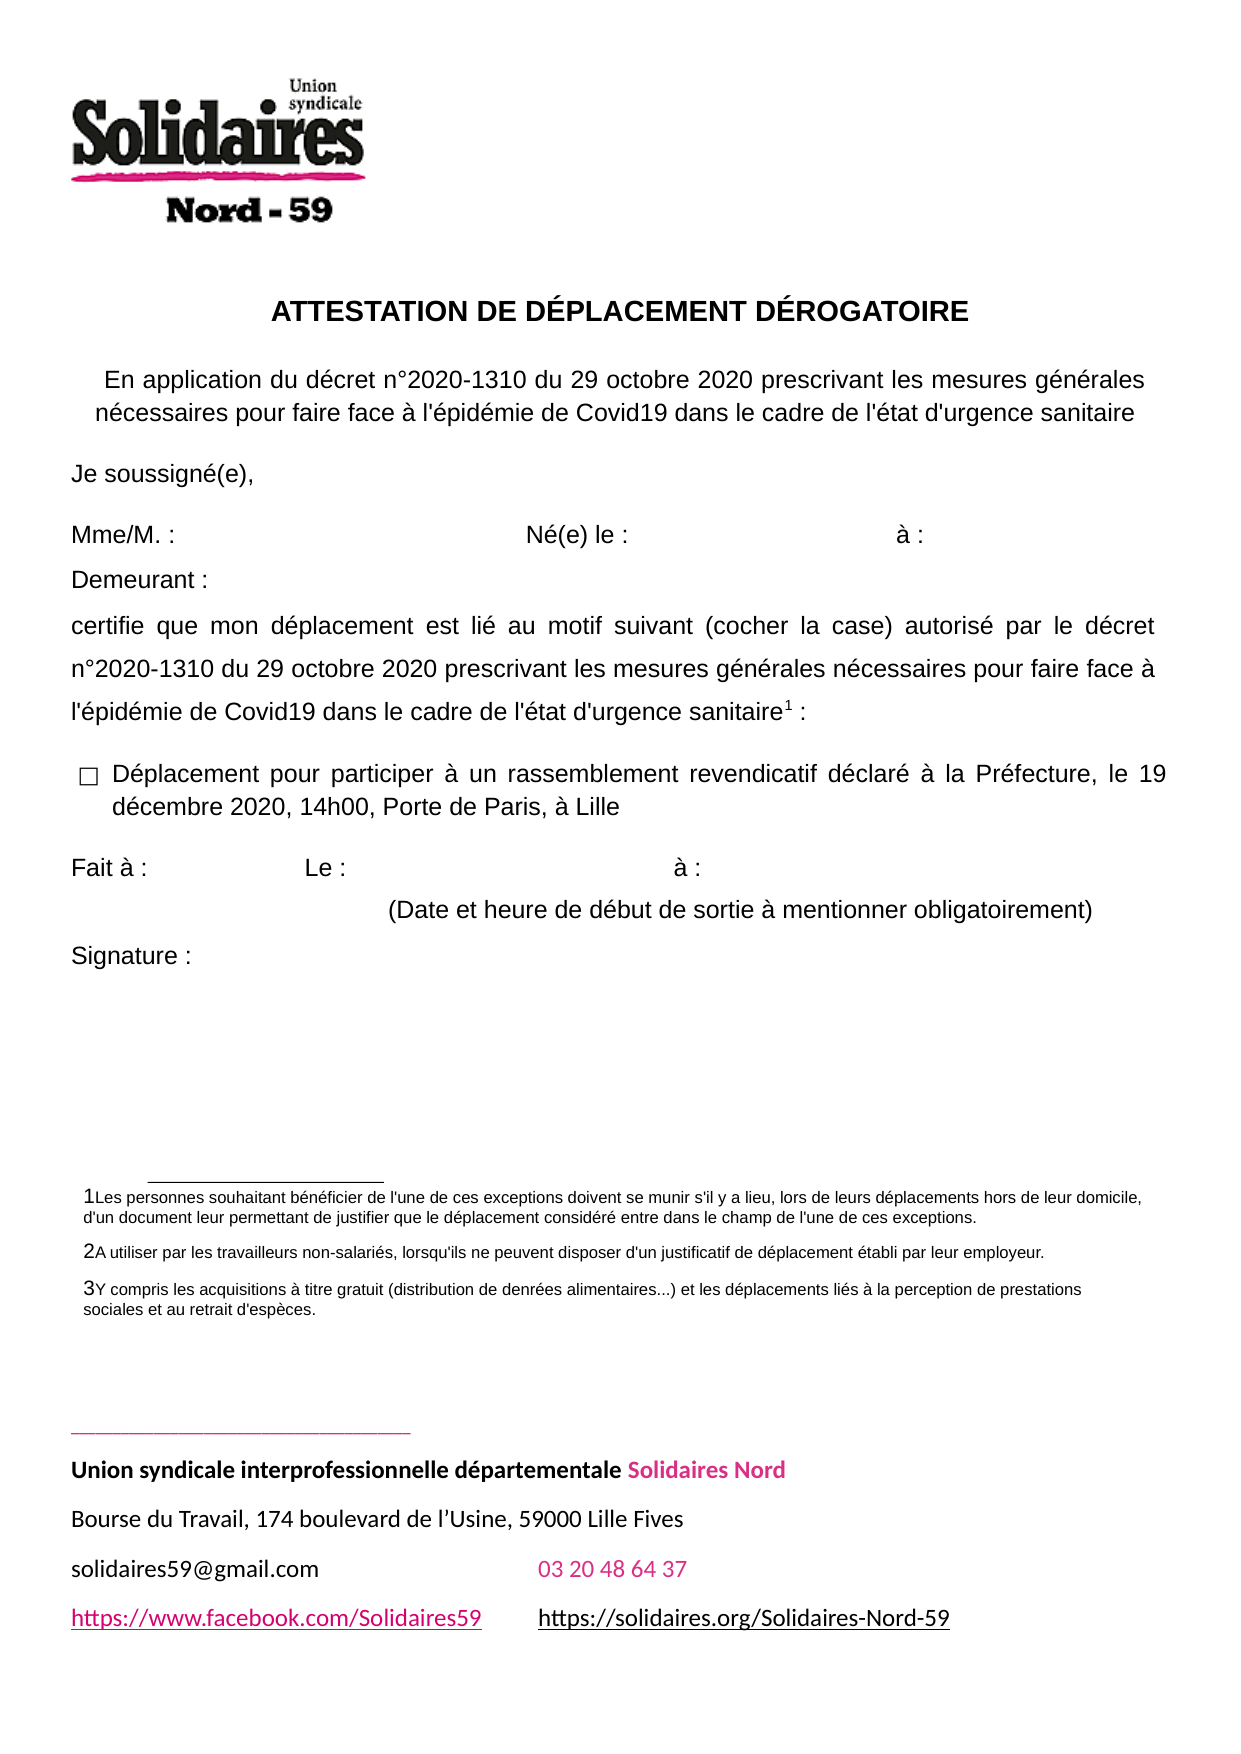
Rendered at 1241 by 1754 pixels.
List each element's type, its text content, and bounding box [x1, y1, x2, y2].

text En application du décret n°2020-1310 du 29 octobre 2020 prescrivant les mesures générales nécessaires pour faire face à l'épidémie de Covid19 dans le cadre de l'état d'urgence sanitaire [95, 365, 1147, 427]
text Bourse du Travail, 174 boulevard de l’Usine, 59000 Lille Fives [71, 1503, 1169, 1534]
subtitle ATTESTATION DE DÉPLACEMENT DÉROGATOIRE [71, 294, 1169, 327]
text https://www.facebook.com/Solidaires59 https://solidaires.org/Solidaires-Nord-59 [71, 1603, 1169, 1633]
text Mme/M. : Né(e) le : à : [71, 519, 1169, 548]
text Déplacement pour participer à un rassemblement revendicatif déclaré à la Préfecture, le 19 décembre 2020, 14h00, Porte de Paris, à Lille [112, 759, 1169, 821]
text _________________________________________ [71, 1416, 1169, 1436]
text Fait à : Le : à : [71, 832, 1079, 882]
text Je soussigné(e), [71, 459, 1169, 488]
text certifie que mon déplacement est lié au motif suivant (cocher la case) autorisé par le décret n°2020-1310 du 29 octobre 2020 prescrivant les mesures générales nécessaires pour faire face à l'épidémie de Covid19 dans le cadre de l'état d'urgence sanitaire1 : [71, 611, 1157, 726]
text solidaires59@gmail.com 03 20 48 64 37 [71, 1553, 1169, 1583]
text (Date et heure de début de sortie à mentionner obligatoirement) [388, 895, 1169, 924]
text Union syndicale interprofessionnelle départementale Solidaires Nord [71, 1454, 1169, 1484]
text Demeurant : [71, 565, 1169, 594]
text Signature : [71, 941, 1169, 969]
text 2A utiliser par les travailleurs non-salariés, lorsqu'ils ne peuvent disposer d'un justificatif de déplacement établi par leur employeur. [83, 1239, 1120, 1263]
picture [70, 69, 367, 233]
text 3Y compris les acquisitions à titre gratuit (distribution de denrées alimentaires...) et les déplacements liés à la perception de prestations sociales et au retrait d'espèces. [83, 1276, 1136, 1319]
text 1Les personnes souhaitant bénéficier de l'une de ces exceptions doivent se munir s'il y a lieu, lors de leurs déplacements hors de leur domicile, d'un document leur permettant de justifier que le déplacement considéré entre dans le champ de l'une de ces exceptions. [83, 1183, 1157, 1227]
